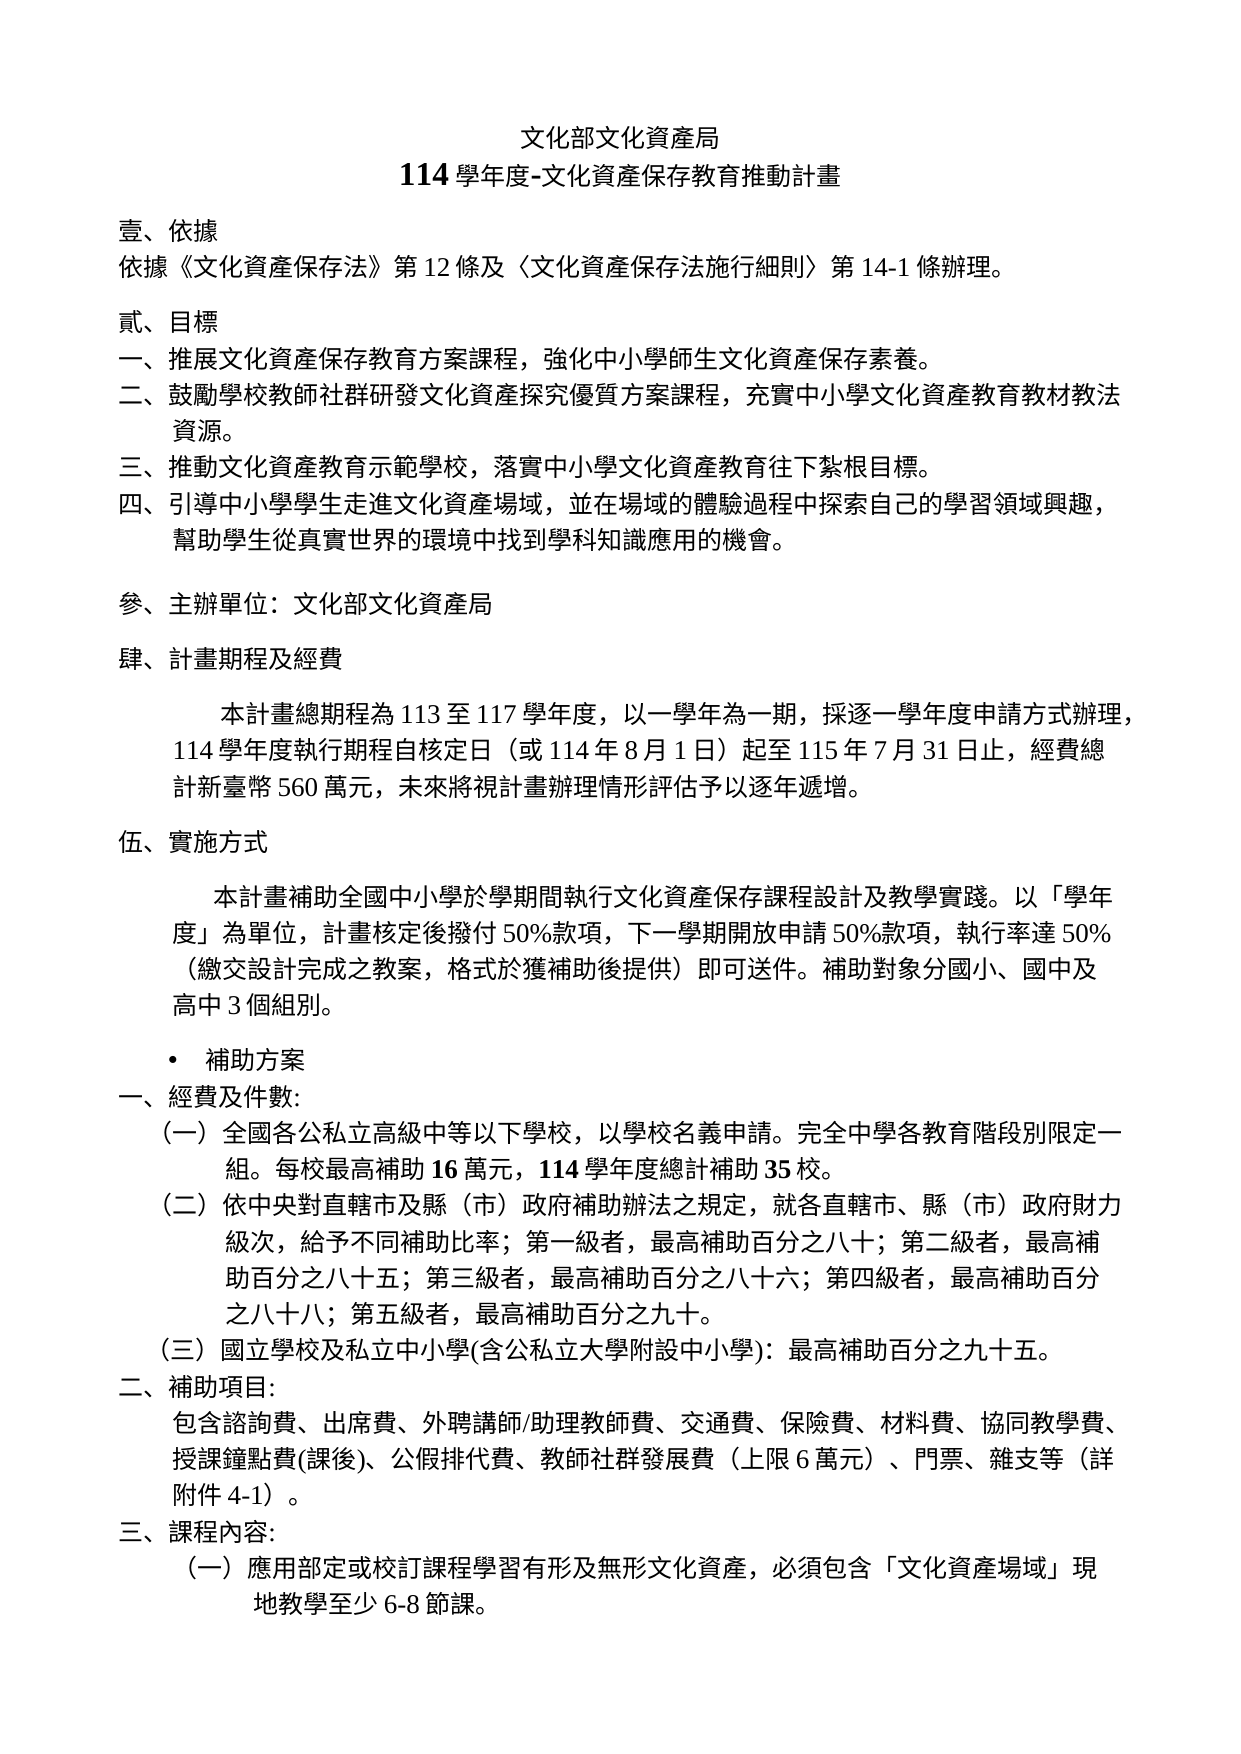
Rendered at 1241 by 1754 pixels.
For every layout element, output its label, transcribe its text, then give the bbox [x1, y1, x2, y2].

text 四、引導中小學學生走進文化資產場域，並在場域的體驗過程中探索自己的學習領域興趣，幫助學生從真實世界的環境中找到學科知識應用的機會。 [118, 484, 1122, 557]
text 壹、依據 [118, 212, 1122, 248]
list 補助方案 [131, 1041, 1122, 1077]
text 本計畫補助全國中小學於學期間執行文化資產保存課程設計及教學實踐。以「學年度」為單位，計畫核定後撥付50%款項，下一學期開放申請50%款項，執行率達50%（繳交設計完成之教案，格式於獲補助後提供）即可送件。補助對象分國小、國中及高中3個組別。 [118, 877, 1122, 1022]
text 一、經費及件數: [118, 1077, 1122, 1113]
text 文化部文化資產局 [118, 118, 1122, 154]
text 二、補助項目: [118, 1367, 1122, 1403]
text 一、推展文化資產保存教育方案課程，強化中小學師生文化資產保存素養。 [118, 339, 1122, 375]
text 二、鼓勵學校教師社群研發文化資產探究優質方案課程，充實中小學文化資產教育教材教法資源。 [118, 375, 1122, 448]
text 三、課程內容: [118, 1512, 1122, 1548]
text 依據《文化資產保存法》第12條及〈文化資產保存法施行細則〉第14-1條辦理。 [118, 248, 1122, 284]
text 參、主辦單位：文化部文化資產局 [118, 584, 1122, 621]
text 包含諮詢費、出席費、外聘講師/助理教師費、交通費、保險費、材料費、協同教學費、授課鐘點費(課後)、公假排代費、教師社群發展費（上限6萬元）、門票、雜支等（詳附件4-1）。 [118, 1403, 1122, 1512]
text （一）應用部定或校訂課程學習有形及無形文化資產，必須包含「文化資產場域」現地教學至少6-8節課。 [118, 1548, 1122, 1621]
text 伍、實施方式 [118, 822, 1122, 858]
text （一）全國各公私立高級中等以下學校，以學校名義申請。完全中學各教育階段別限定一組。每校最高補助16萬元，114學年度總計補助35校。 [147, 1113, 1122, 1186]
text 三、推動文化資產教育示範學校，落實中小學文化資產教育往下紮根目標。 [118, 448, 1122, 484]
text 本計畫總期程為113至117學年度，以一學年為一期，採逐一學年度申請方式辦理，114學年度執行期程自核定日（或114年8月1日）起至115年7月31日止，經費總計新臺幣560萬元，未來將視計畫辦理情形評估予以逐年遞增。 [118, 694, 1122, 803]
text （二）依中央對直轄市及縣（市）政府補助辦法之規定，就各直轄市、縣（市）政府財力級次，給予不同補助比率；第一級者，最高補助百分之八十；第二級者，最高補助百分之八十五；第三級者，最高補助百分之八十六；第四級者，最高補助百分之八十八；第五級者，最高補助百分之九十。 [147, 1186, 1122, 1331]
text 114學年度-文化資產保存教育推動計畫 [118, 154, 1122, 193]
text 肆、計畫期程及經費 [118, 639, 1122, 676]
text 貳、目標 [118, 303, 1122, 339]
text （三）國立學校及私立中小學(含公私立大學附設中小學)：最高補助百分之九十五。 [118, 1331, 1122, 1367]
